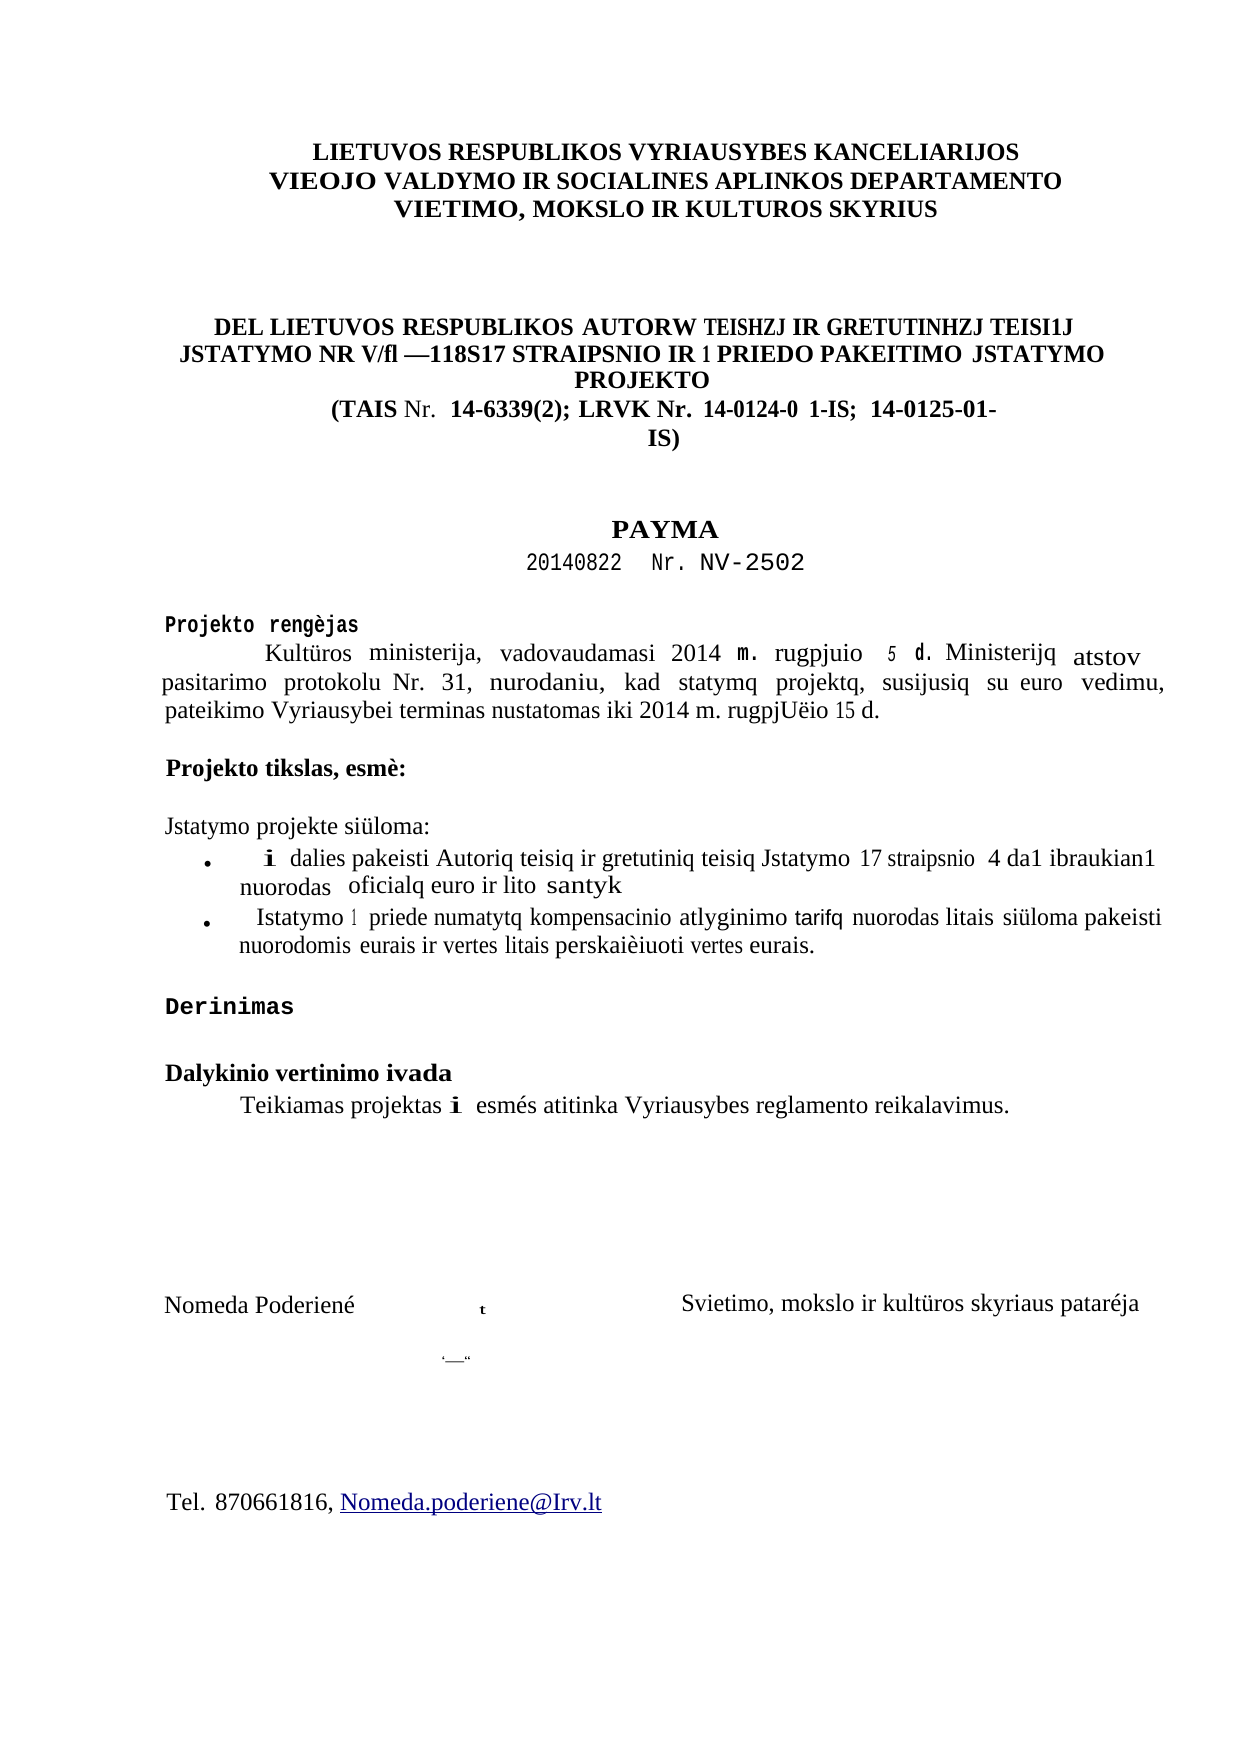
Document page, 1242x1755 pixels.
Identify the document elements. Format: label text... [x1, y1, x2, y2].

text Projekto tikslas, esmè: [166, 753, 1175, 782]
text PAYMA [605, 514, 725, 544]
text pateikimo Vyriausybei terminas nustatomas iki 2014 m. rugpjUëio 15 d. [164, 696, 1175, 724]
text • Istatymo 1 priede numatytq kompensacinio atlyginimo tarifq nuorodas litais siüloma pakeisti nuorodomis eurais ir vertes litais perskaièiuoti vertes eurais. [202, 902, 1168, 959]
text • i dalies pakeisti Autoriq teisiq ir gretutiniq teisiq Jstatymo 17 straipsnio 4 da1 ibraukian1 nuorodas oficialq euro ir lito santyk [203, 843, 1167, 901]
text Teikiamas projektas i esmés atitinka Vyriausybes reglamento reikalavimus. [240, 1090, 1175, 1118]
text Derinimas [165, 994, 1175, 1022]
text Kultüros ministerija, vadovaudamasi 2014 m. rugpjuio 5 d. Ministerijq atstov [264, 640, 1175, 671]
text Projekto rengèjas [165, 613, 1175, 640]
text Tel. 870661816, Nomeda.poderiene@Irv.lt [166, 1487, 1175, 1515]
text pasitarimo protokolu Nr. 31, nurodaniu, kad statymq projektq, susijusiq su euro vedimu, [161, 671, 1166, 696]
text DEL LIETUVOS RESPUBLIKOS AUTORW TEISHZJ IR GRETUTINHZJ TEISI1J JSTATYMO NR V/fl —118S17 STRAIPSNIO IR 1 PRIEDO PAKEITIMO JSTATYMO PROJEKTO [171, 315, 1113, 394]
text 20140822 Nr. NV-2502 [519, 549, 812, 578]
text Dalykinio vertinimo ivada [165, 1058, 1175, 1087]
text Nomeda Poderiené t Svietimo, mokslo ir kultüros skyriaus pataréja [164, 1288, 1175, 1319]
text Jstatymo projekte siüloma: [164, 811, 1175, 840]
text ‘—“ [441, 1354, 1175, 1368]
text (TAIS Nr. 14-6339(2); LRVK Nr. 14-0124-0 1-IS; 14-0125-01-IS) [314, 394, 1013, 452]
text LIETUVOS RESPUBLIKOS VYRIAUSYBES KANCELIARIJOS VIEOJO VALDYMO IR SOCIALINES APLINKOS DEPARTAMENTO VIETIMO, MOKSLO IR KULTUROS SKYRIUS [263, 137, 1068, 223]
